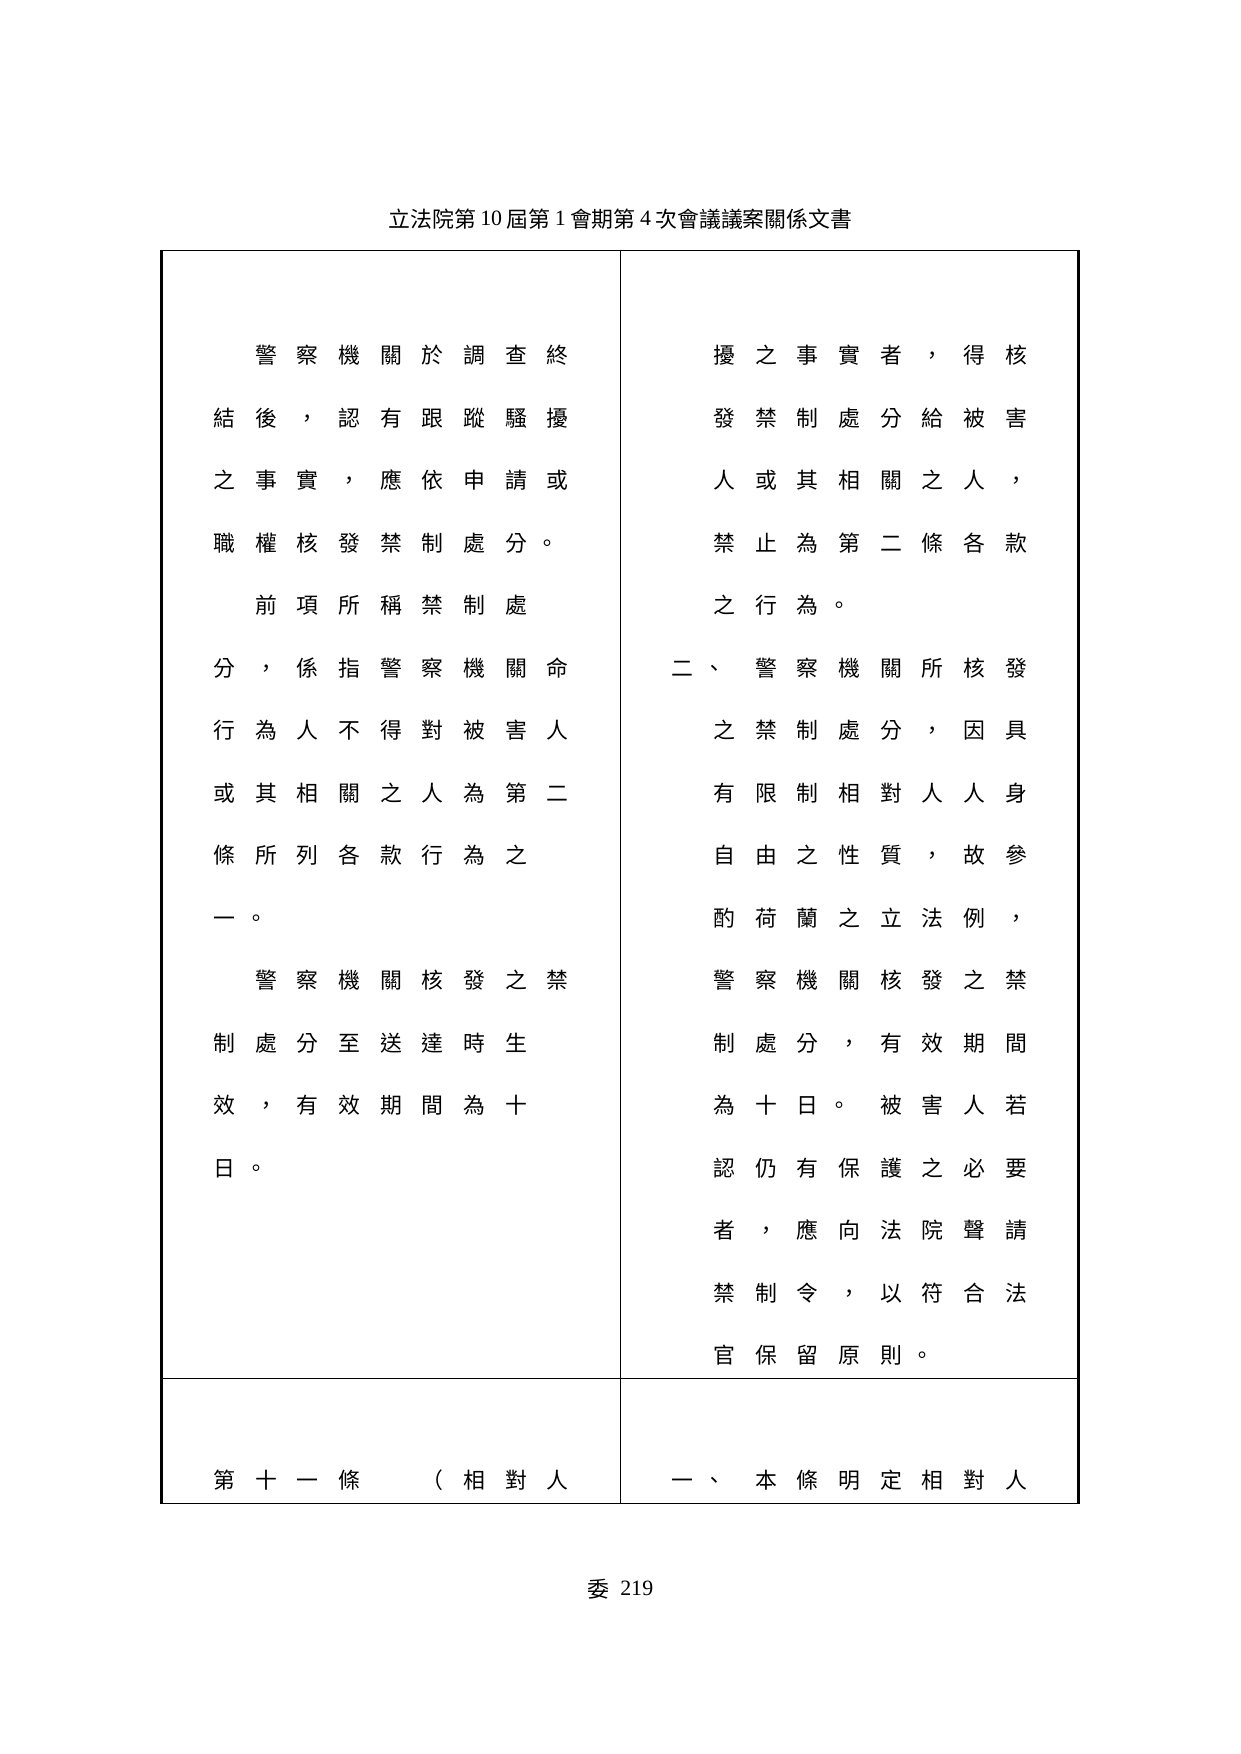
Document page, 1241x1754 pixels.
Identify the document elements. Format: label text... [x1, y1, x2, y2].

table_cell 一、本條明定相對人 [621, 1379, 1077, 1503]
table_cell 擾之事實者，得核發禁制處分給被害人或其相關之人，禁止為第二條各款之行為。 二、警察機關所核發之禁制處分，因具有限制相對人人身自由之性質，故參酌荷蘭之立法例，警察機關核發之禁制處分，有效期間為十日。被害人若認仍有保護之必要者，應向法院聲請禁制令，以符合法官保留原則。 [621, 251, 1077, 1378]
table_cell 警察機關於調查終結後，認有跟蹤騷擾之事實，應依申請或職權核發禁制處分。 前項所稱禁制處分，係指警察機關命行為人不得對被害人或其相關之人為第二條所列各款行為之一。 警察機關核發之禁制處分至送達時生效，有效期間為十日。 [163, 251, 620, 1378]
table_cell 第十一條 （相對人 [163, 1379, 620, 1503]
